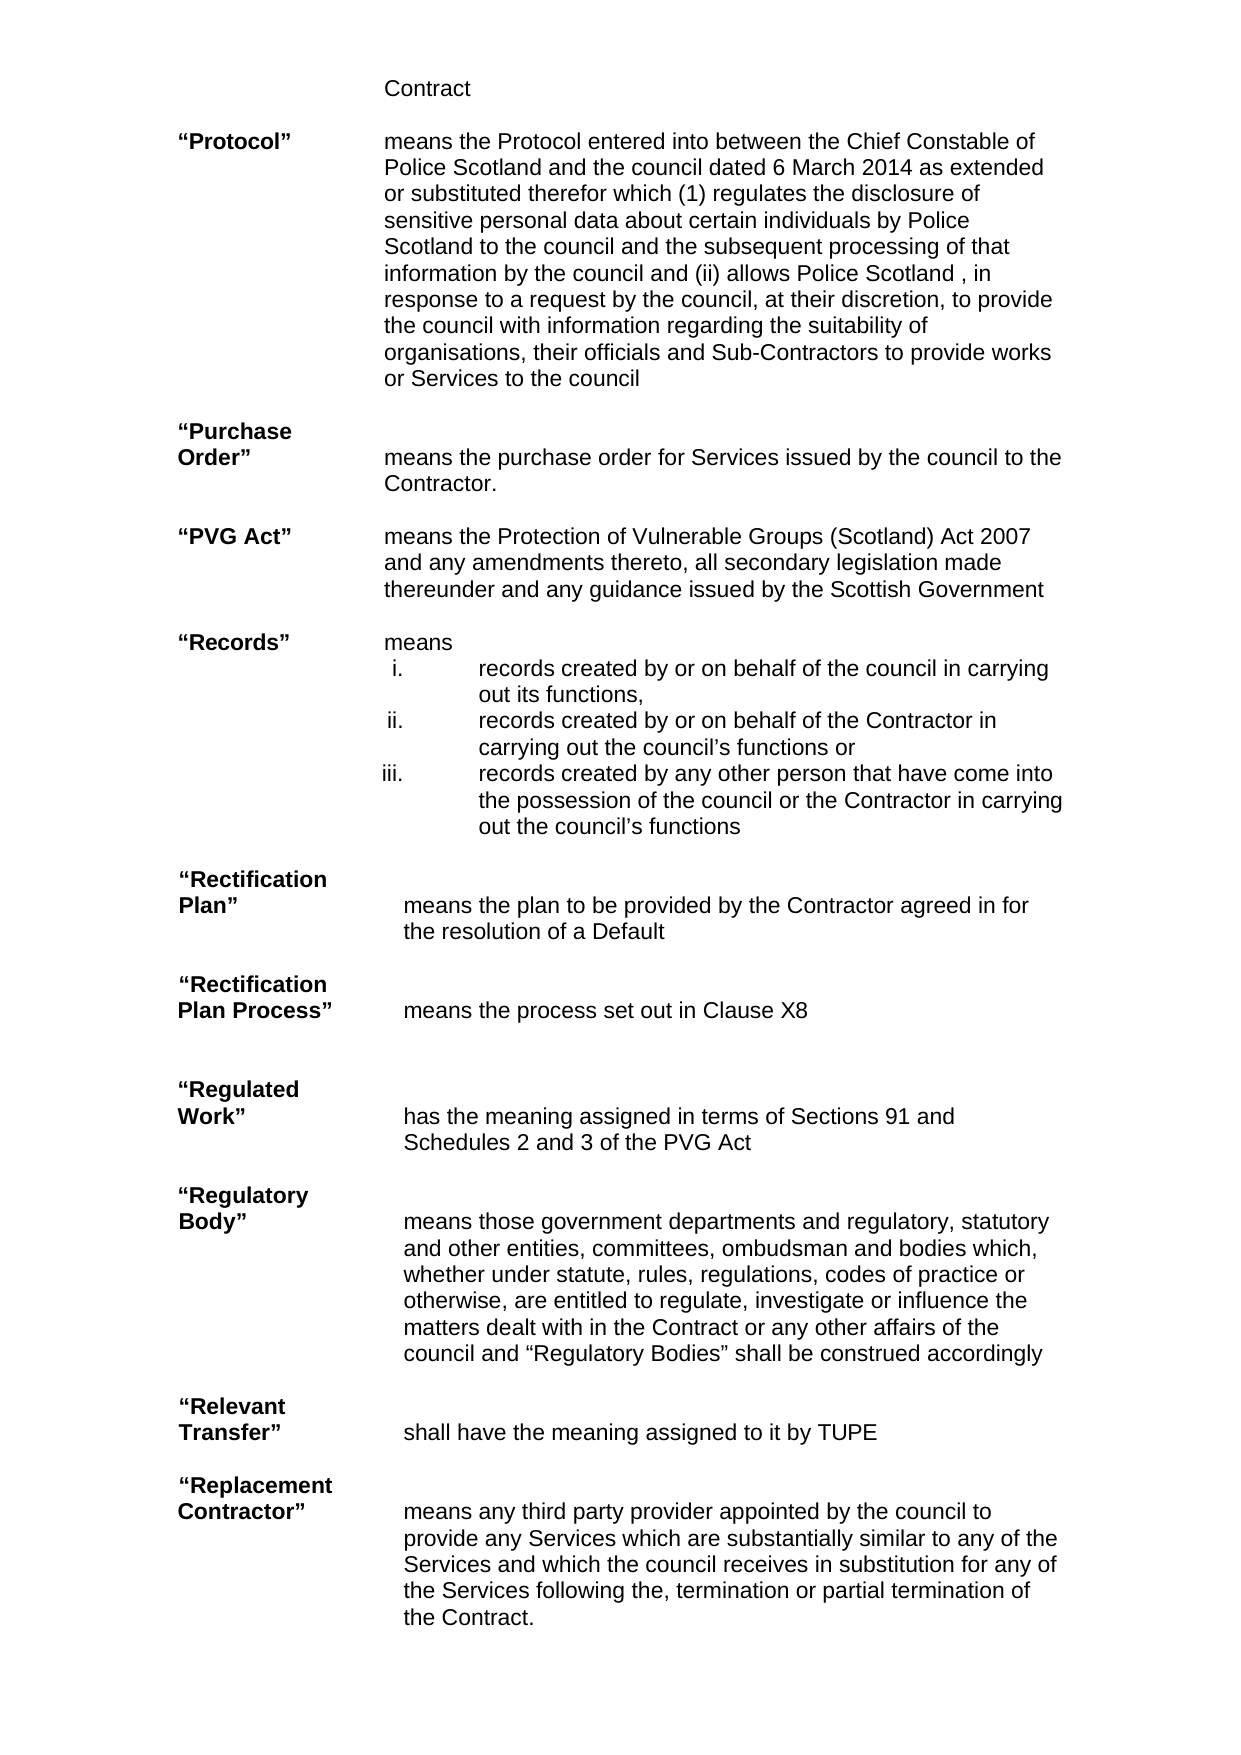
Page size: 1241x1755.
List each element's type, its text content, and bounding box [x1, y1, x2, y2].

text “Protocol” means the Protocol entered into between the Chief Constable of Police Scotland and the council dated 6 March 2014 as extended or substituted therefor which (1) regulates the disclosure of sensitive personal data about certain individuals by Police Scotland to the council and the subsequent processing of that information by the council and (ii) allows Police Scotland , in response to a request by the council, at their discretion, to provide the council with information regarding the suitability of organisations, their officials and Sub-Contractors to provide works or Services to the council [177, 128, 1063, 391]
text Contract [177, 75, 1063, 101]
text “Regulatory [103, 1182, 1063, 1208]
text “Regulated [103, 1076, 1063, 1103]
text “Rectification [103, 971, 1063, 997]
list records created by or on behalf of the Contractor in carrying out the council’s functions or [403, 707, 1063, 760]
text Order” means the purchase order for Services issued by the council to the Contractor. [177, 444, 1063, 497]
text Plan Process” means the process set out in Clause X8 [103, 997, 1063, 1024]
text “Rectification [103, 866, 1063, 892]
text “Purchase [103, 418, 1063, 444]
text “PVG Act” means the Protection of Vulnerable Groups (Scotland) Act 2007 and any amendments thereto, all secondary legislation made thereunder and any guidance issued by the Scottish Government [177, 523, 1063, 602]
text Body” means those government departments and regulatory, statutory and other entities, committees, ombudsman and bodies which, whether under statute, rules, regulations, codes of practice or otherwise, are entitled to regulate, investigate or influence the matters dealt with in the Contract or any other affairs of the council and “Regulatory Bodies” shall be construed accordingly [178, 1208, 1063, 1366]
text “Relevant [103, 1393, 1063, 1419]
list records created by or on behalf of the council in carrying out its functions, [403, 655, 1063, 707]
text Work” has the meaning assigned in terms of Sections 91 and Schedules 2 and 3 of the PVG Act [177, 1103, 1063, 1156]
text Contractor” means any third party provider appointed by the council to provide any Services which are substantially similar to any of the Services and which the council receives in substitution for any of the Services following the, termination or partial termination of the Contract. [177, 1498, 1063, 1630]
text Plan” means the plan to be provided by the Contractor agreed in for the resolution of a Default [178, 892, 1063, 945]
text Transfer” shall have the meaning assigned to it by TUPE [103, 1419, 1063, 1445]
text “Records” means [177, 628, 1063, 655]
list records created by any other person that have come into the possession of the council or the Contractor in carrying out the council’s functions [403, 760, 1063, 839]
text “Replacement [103, 1472, 1063, 1498]
